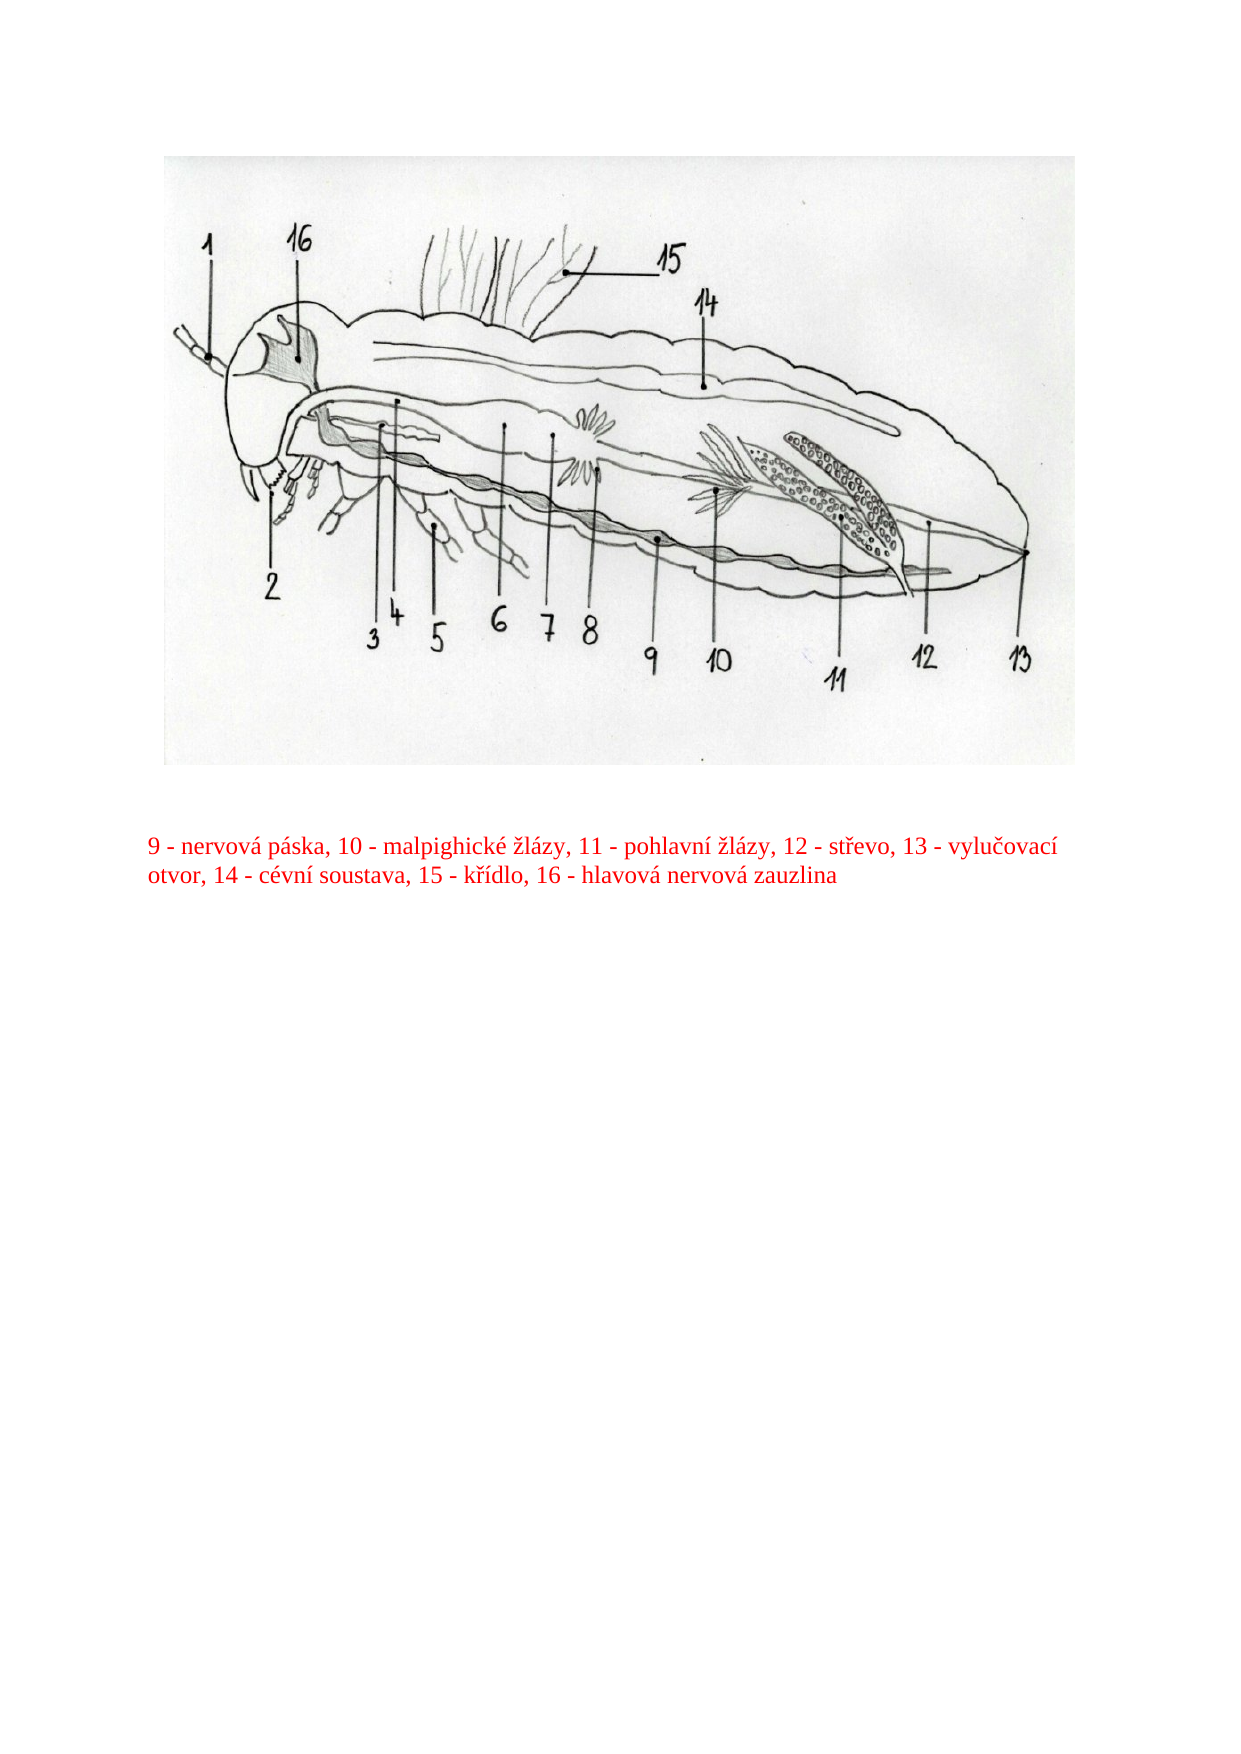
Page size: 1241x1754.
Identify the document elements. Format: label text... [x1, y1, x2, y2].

picture [164, 156, 1075, 765]
text 9 - nervová páska, 10 - malpighické žlázy, 11 - pohlavní žlázy, 12 - střevo, 13 - vylučovací otvor, 14 - cévní soustava, 15 - křídlo, 16 - hlavová nervová zauzlina [148, 831, 1093, 888]
